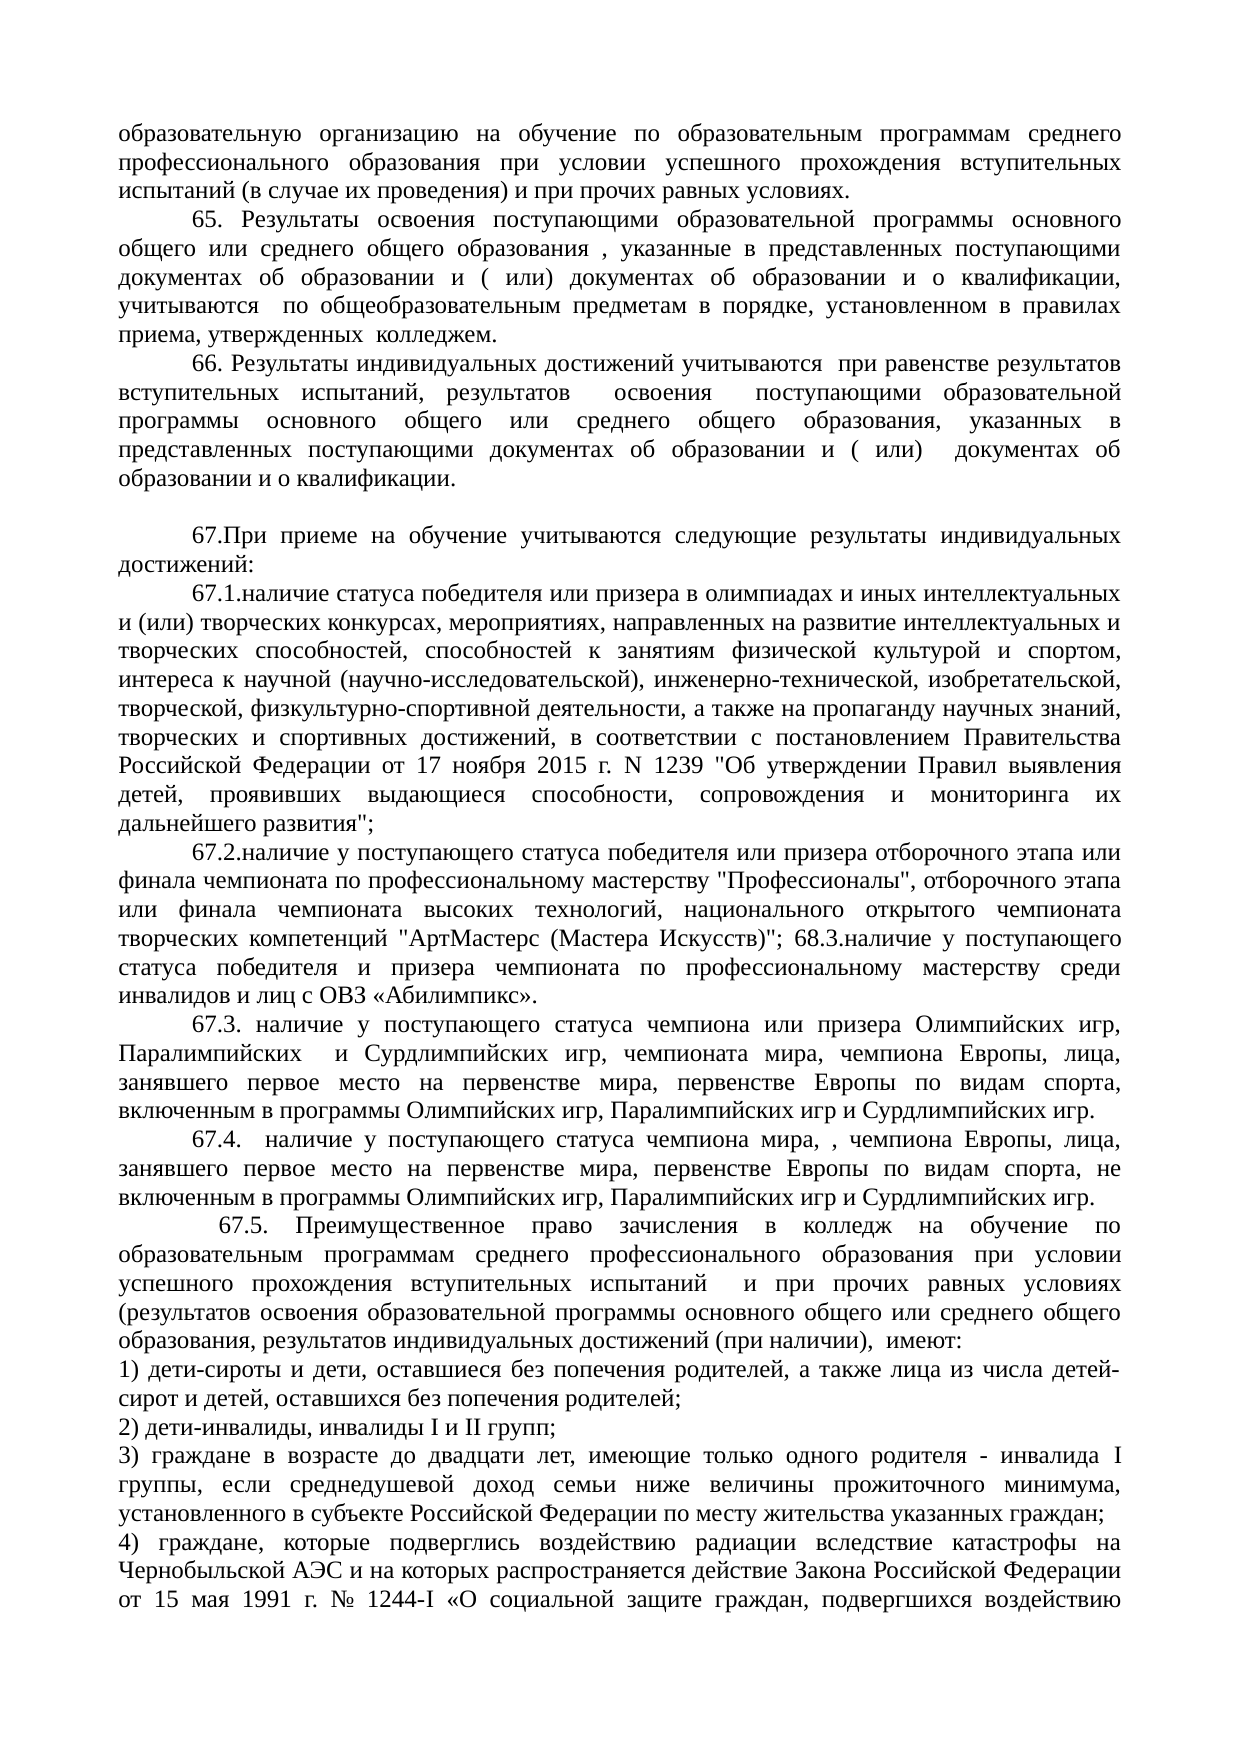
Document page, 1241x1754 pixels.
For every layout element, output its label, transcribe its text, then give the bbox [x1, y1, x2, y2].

text 67.5. Преимущественное право зачисления в колледж на обучение по образовательным программам среднего профессионального образования при условии успешного прохождения вступительных испытаний и при прочих равных условиях (результатов освоения образовательной программы основного общего или среднего общего образования, результатов индивидуальных достижений (при наличии), имеют: [118, 1211, 1122, 1354]
text образовательную организацию на обучение по образовательным программам среднего профессионального образования при условии успешного прохождения вступительных испытаний (в случае их проведения) и при прочих равных условиях. [118, 118, 1122, 204]
text 67.3. наличие у поступающего статуса чемпиона или призера Олимпийских игр, Паралимпийских и Сурдлимпийских игр, чемпионата мира, чемпиона Европы, лица, занявшего первое место на первенстве мира, первенстве Европы по видам спорта, включенным в программы Олимпийских игр, Паралимпийских игр и Сурдлимпийских игр. [118, 1009, 1122, 1124]
text 2) дети-инвалиды, инвалиды I и II групп; [118, 1412, 1122, 1441]
text 65. Результаты освоения поступающими образовательной программы основного общего или среднего общего образования , указанные в представленных поступающими документах об образовании и ( или) документах об образовании и о квалификации, учитываются по общеобразовательным предметам в порядке, установленном в правилах приема, утвержденных колледжем. [118, 204, 1122, 348]
text 67.4. наличие у поступающего статуса чемпиона мира, , чемпиона Европы, лица, занявшего первое место на первенстве мира, первенстве Европы по видам спорта, не включенным в программы Олимпийских игр, Паралимпийских игр и Сурдлимпийских игр. [118, 1124, 1122, 1211]
text 67.1.наличие статуса победителя или призера в олимпиадах и иных интеллектуальных и (или) творческих конкурсах, мероприятиях, направленных на развитие интеллектуальных и творческих способностей, способностей к занятиям физической культурой и спортом, интереса к научной (научно-исследовательской), инженерно-технической, изобретательской, творческой, физкультурно-спортивной деятельности, а также на пропаганду научных знаний, творческих и спортивных достижений, в соответствии с постановлением Правительства Российской Федерации от 17 ноября 2015 г. N 1239 "Об утверждении Правил выявления детей, проявивших выдающиеся способности, сопровождения и мониторинга их дальнейшего развития"; [118, 578, 1122, 837]
text 1) дети-сироты и дети, оставшиеся без попечения родителей, а также лица из числа детей-сирот и детей, оставшихся без попечения родителей; [118, 1354, 1122, 1412]
text 3) граждане в возрасте до двадцати лет, имеющие только одного родителя - инвалида I группы, если среднедушевой доход семьи ниже величины прожиточного минимума, установленного в субъекте Российской Федерации по месту жительства указанных граждан; [118, 1441, 1122, 1527]
text 66. Результаты индивидуальных достижений учитываются при равенстве результатов вступительных испытаний, результатов освоения поступающими образовательной программы основного общего или среднего общего образования, указанных в представленных поступающими документах об образовании и ( или) документах об образовании и о квалификации. [118, 348, 1122, 492]
text 4) граждане, которые подверглись воздействию радиации вследствие катастрофы на Чернобыльской АЭС и на которых распространяется действие Закона Российской Федерации от 15 мая 1991 г. № 1244-I «О социальной защите граждан, подвергшихся воздействию [118, 1527, 1122, 1613]
text 67.При приеме на обучение учитываются следующие результаты индивидуальных достижений: [118, 521, 1122, 578]
text 67.2.наличие у поступающего статуса победителя или призера отборочного этапа или финала чемпионата по профессиональному мастерству "Профессионалы", отборочного этапа или финала чемпионата высоких технологий, национального открытого чемпионата творческих компетенций "АртМастерс (Мастера Искусств)"; 68.3.наличие у поступающего статуса победителя и призера чемпионата по профессиональному мастерству среди инвалидов и лиц с ОВЗ «Абилимпикс». [118, 837, 1122, 1009]
